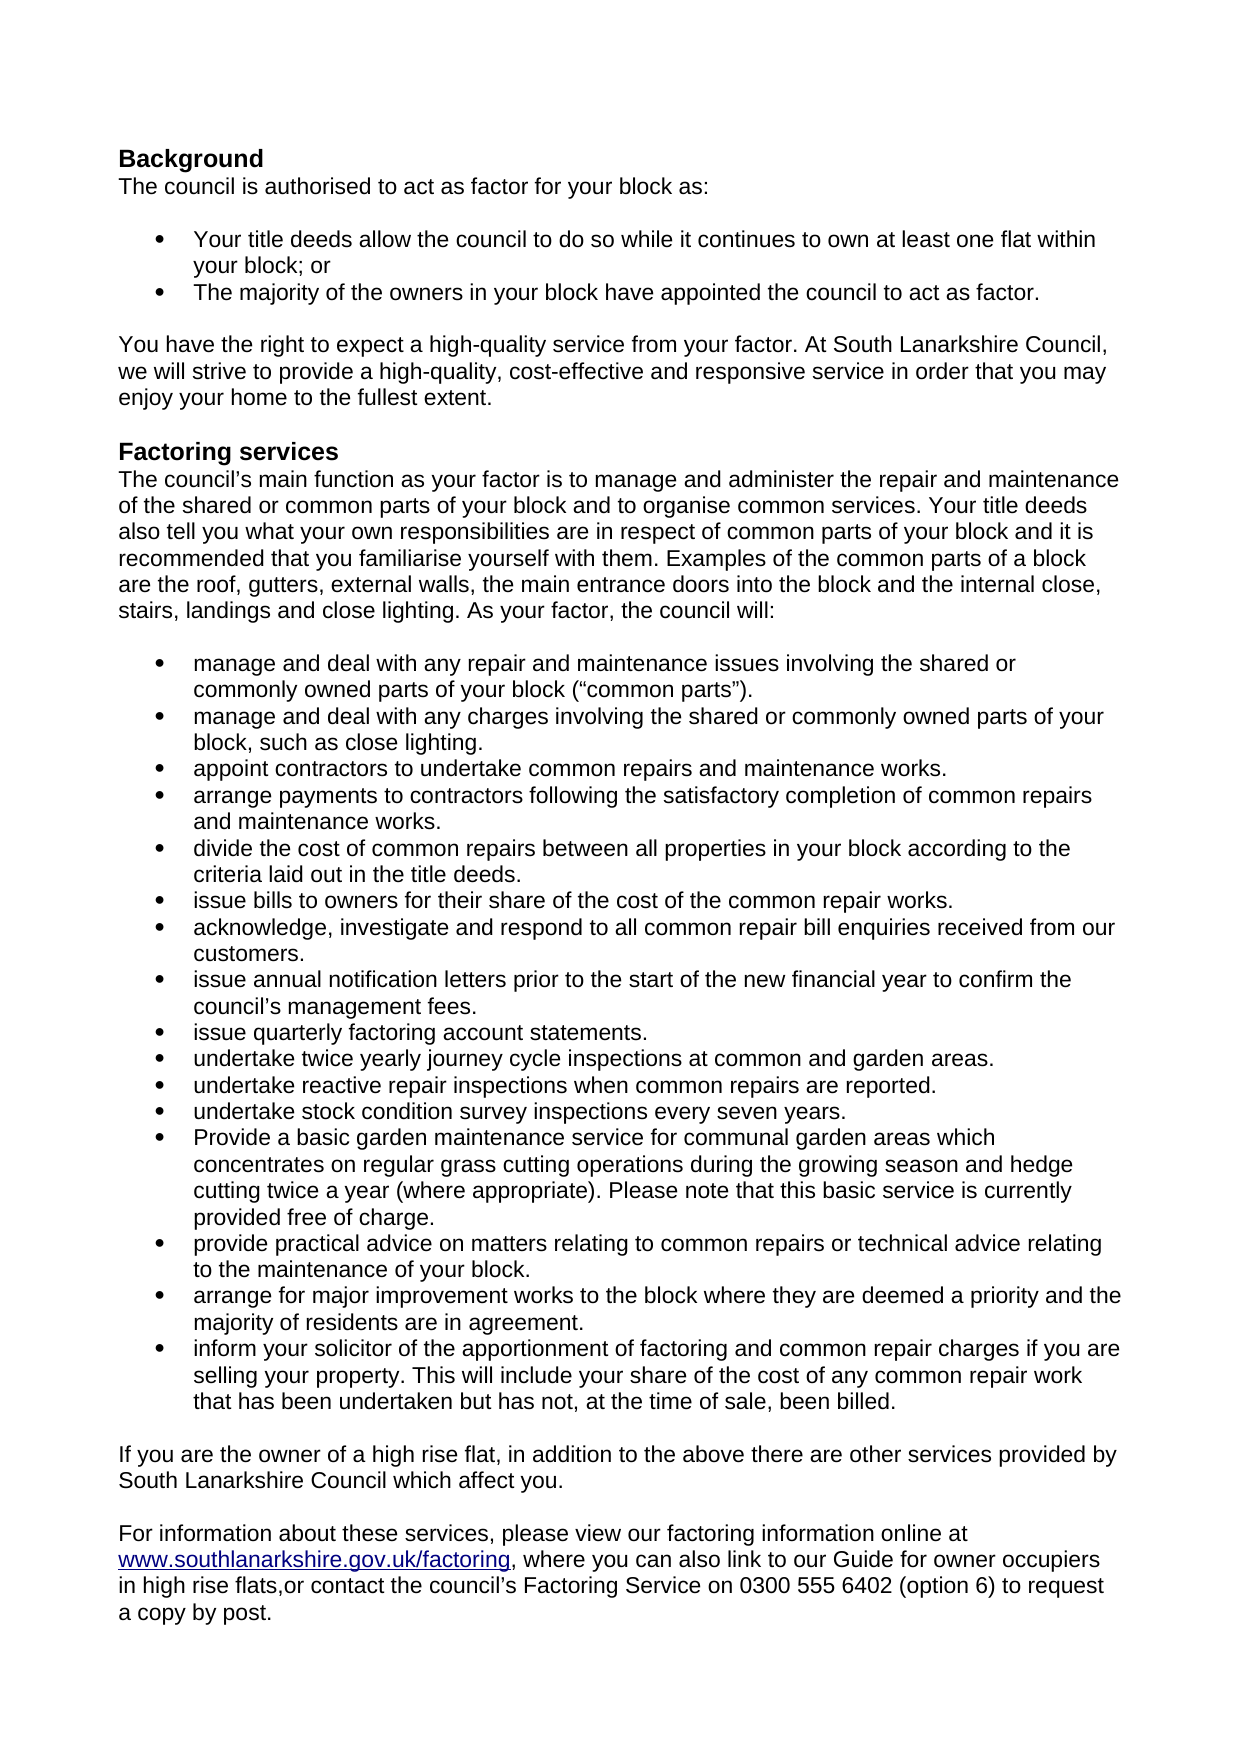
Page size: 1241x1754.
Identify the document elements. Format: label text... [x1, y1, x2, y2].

list issue quarterly factoring account statements. [156, 1019, 1122, 1045]
list Provide a basic garden maintenance service for communal garden areas which concentrates on regular grass cutting operations during the growing season and hedge cutting twice a year (where appropriate). Please note that this basic service is currently provided free of charge. [156, 1124, 1122, 1230]
list provide practical advice on matters relating to common repairs or technical advice relating to the maintenance of your block. [156, 1230, 1122, 1282]
list inform your solicitor of the apportionment of factoring and common repair charges if you are selling your property. This will include your share of the cost of any common repair work that has been undertaken but has not, at the time of sale, been billed. [156, 1335, 1122, 1414]
list acknowledge, investigate and respond to all common repair bill enquiries received from our customers. [156, 913, 1122, 966]
list Your title deeds allow the council to do so while it continues to own at least one flat within your block; or [156, 226, 1122, 279]
list issue annual notification letters prior to the start of the new financial year to confirm the council’s management fees. [156, 966, 1122, 1019]
list arrange payments to contractors following the satisfactory completion of common repairs and maintenance works. [156, 782, 1122, 834]
list issue bills to owners for their share of the cost of the common repair works. [156, 887, 1122, 913]
list manage and deal with any charges involving the shared or commonly owned parts of your block, such as close lighting. [156, 703, 1122, 755]
list The majority of the owners in your block have appointed the council to act as factor. [156, 279, 1122, 305]
list manage and deal with any repair and maintenance issues involving the shared or commonly owned parts of your block (“common parts”). [156, 650, 1122, 703]
list undertake reactive repair inspections when common repairs are reported. [156, 1072, 1122, 1098]
list divide the cost of common repairs between all properties in your block according to the criteria laid out in the title deeds. [156, 834, 1122, 887]
text The council is authorised to act as factor for your block as: [118, 173, 1122, 199]
list undertake twice yearly journey cycle inspections at common and garden areas. [156, 1045, 1122, 1072]
subtitle Factoring services [118, 437, 1122, 466]
list undertake stock condition survey inspections every seven years. [156, 1098, 1122, 1124]
list arrange for major improvement works to the block where they are deemed a priority and the majority of residents are in agreement. [156, 1282, 1122, 1335]
text The council’s main function as your factor is to manage and administer the repair and maintenance of the shared or common parts of your block and to organise common services. Your title deeds also tell you what your own responsibilities are in respect of common parts of your block and it is recommended that you familiarise yourself with them. Examples of the common parts of a block are the roof, gutters, external walls, the main entrance doors into the block and the internal close, stairs, landings and close lighting. As your factor, the council will: [118, 466, 1122, 624]
list appoint contractors to undertake common repairs and maintenance works. [156, 755, 1122, 782]
text If you are the owner of a high rise flat, in addition to the above there are other services provided by South Lanarkshire Council which affect you. [118, 1441, 1122, 1493]
text You have the right to expect a high-quality service from your factor. At South Lanarkshire Council, we will strive to provide a high-quality, cost-effective and responsive service in order that you may enjoy your home to the fullest extent. [118, 331, 1122, 410]
subtitle Background [118, 144, 1122, 173]
text For information about these services, please view our factoring information online at www.southlanarkshire.gov.uk/factoring, where you can also link to our Guide for owner occupiers in high rise flats,or contact the council’s Factoring Service on 0300 555 6402 (option 6) to request a copy by post. [118, 1520, 1122, 1625]
